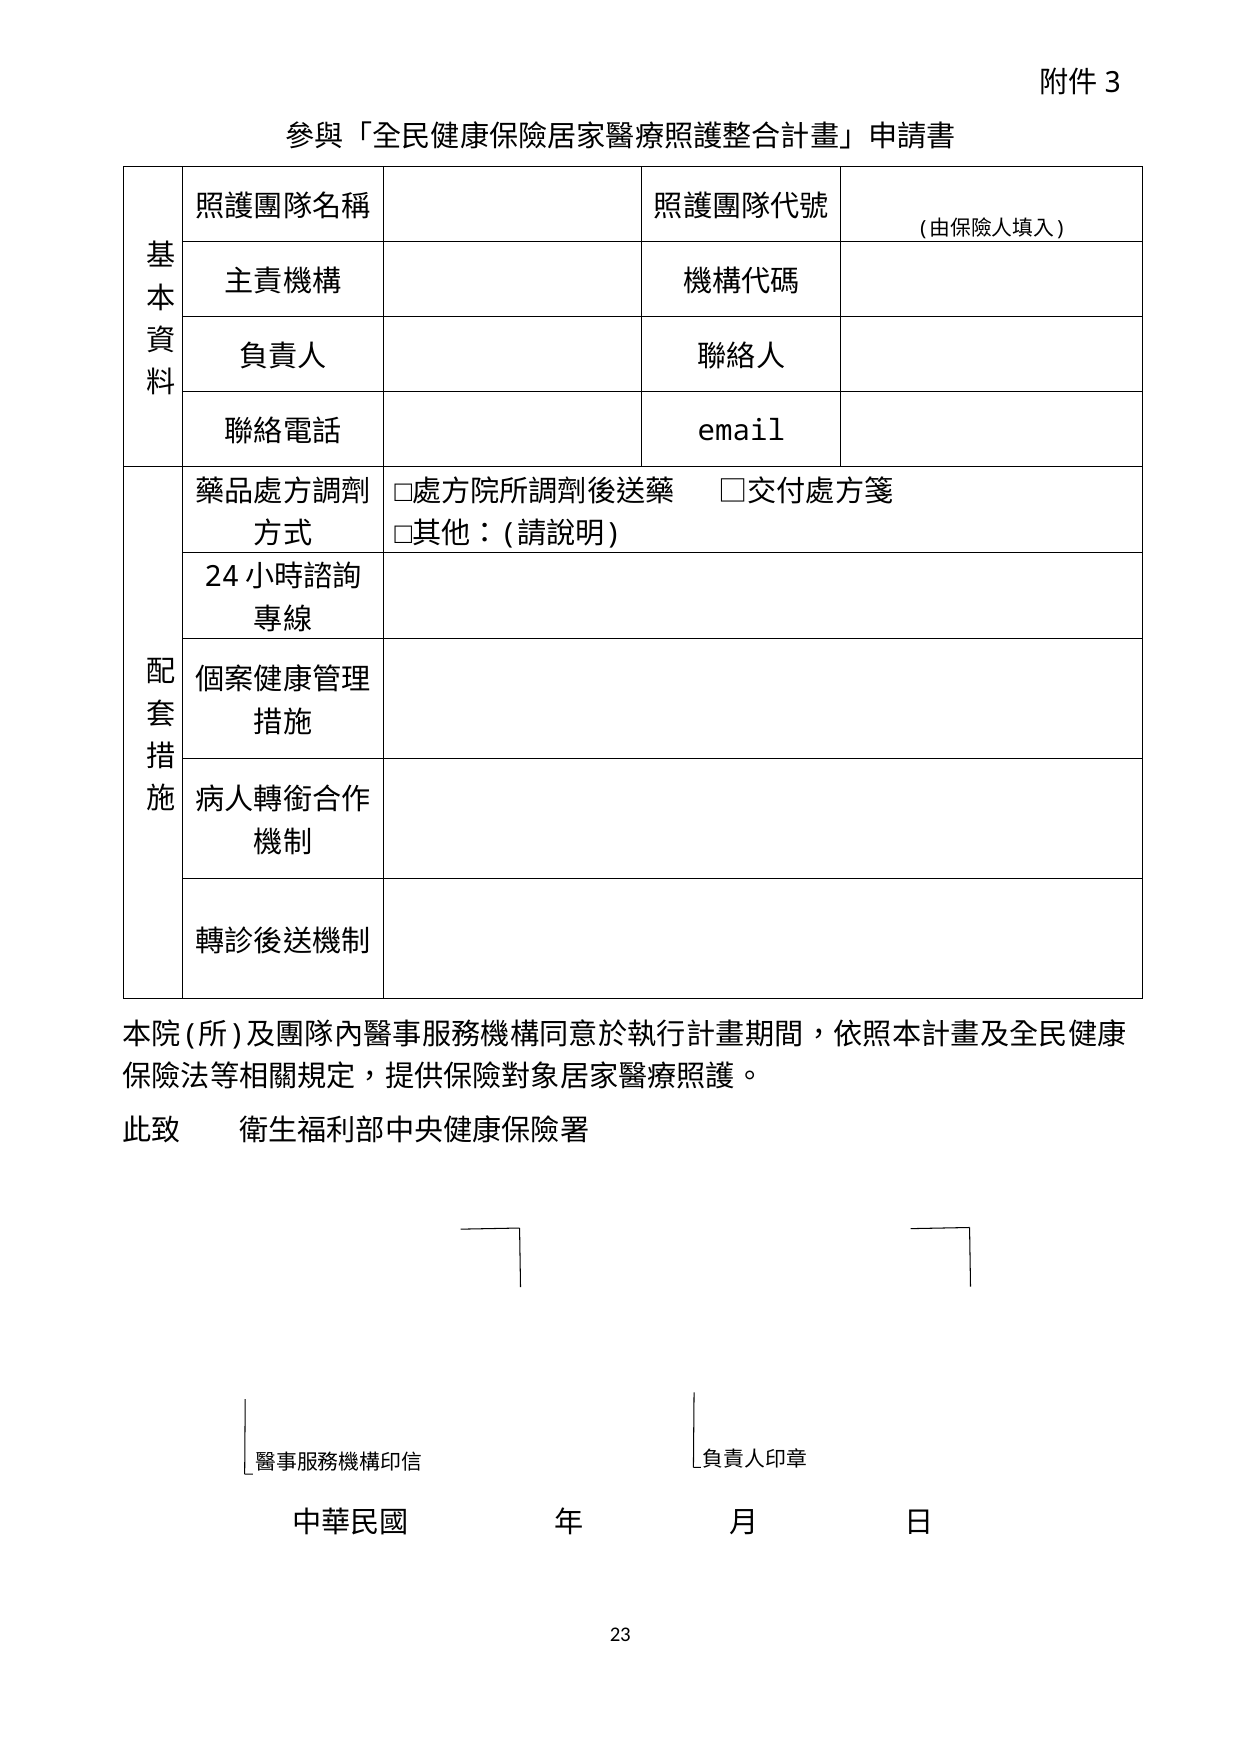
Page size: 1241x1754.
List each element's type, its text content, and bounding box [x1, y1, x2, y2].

table_cell [841, 242, 1142, 316]
table_cell 機構代碼 [642, 242, 840, 316]
text 負責人印章 [703, 1442, 941, 1472]
table_cell [841, 392, 1142, 466]
table_cell 轉診後送機制 [183, 879, 383, 998]
table_cell [384, 759, 1142, 878]
table_header [384, 167, 641, 241]
text 中華民國 年 月 日 [112, 1494, 1128, 1542]
text 本院(所)及團隊內醫事服務機構同意於執行計畫期間，依照本計畫及全民健康保險法等相關規定，提供保險對象居家醫療照護。 [122, 1011, 1128, 1095]
table_cell [384, 879, 1142, 998]
table_cell 聯絡電話 [183, 392, 383, 466]
text 醫事服務機構印信 [255, 1446, 504, 1476]
table_cell [384, 392, 641, 466]
table_cell [384, 317, 641, 391]
table_cell [384, 553, 1142, 638]
text 參與「全民健康保險居家醫療照護整合計畫」申請書 [112, 118, 1128, 153]
table_cell [841, 317, 1142, 391]
text 附件3 [1039, 59, 1138, 97]
text 此致 衛生福利部中央健康保險署 [122, 1107, 1128, 1149]
table_cell email [642, 392, 840, 466]
text [1024, 52, 1138, 104]
table_cell □處方院所調劑後送藥 □交付處方箋 □其他：(請說明) [384, 467, 1142, 552]
table_cell 藥品處方調劑方式 [183, 467, 383, 552]
table_cell 24小時諮詢專線 [183, 553, 383, 638]
table_cell 病人轉銜合作機制 [183, 759, 383, 878]
table_header 基本資料 [124, 167, 182, 466]
table_cell 個案健康管理措施 [183, 639, 383, 758]
table_cell 主責機構 [183, 242, 383, 316]
table_header 照護團隊代號 [642, 167, 840, 241]
table_cell [384, 639, 1142, 758]
table_header 照護團隊名稱 [183, 167, 383, 241]
table_cell 配套措施 [124, 467, 182, 998]
table_cell 聯絡人 [642, 317, 840, 391]
table_cell [384, 242, 641, 316]
table_header (由保險人填入) [841, 167, 1142, 241]
table_cell 負責人 [183, 317, 383, 391]
